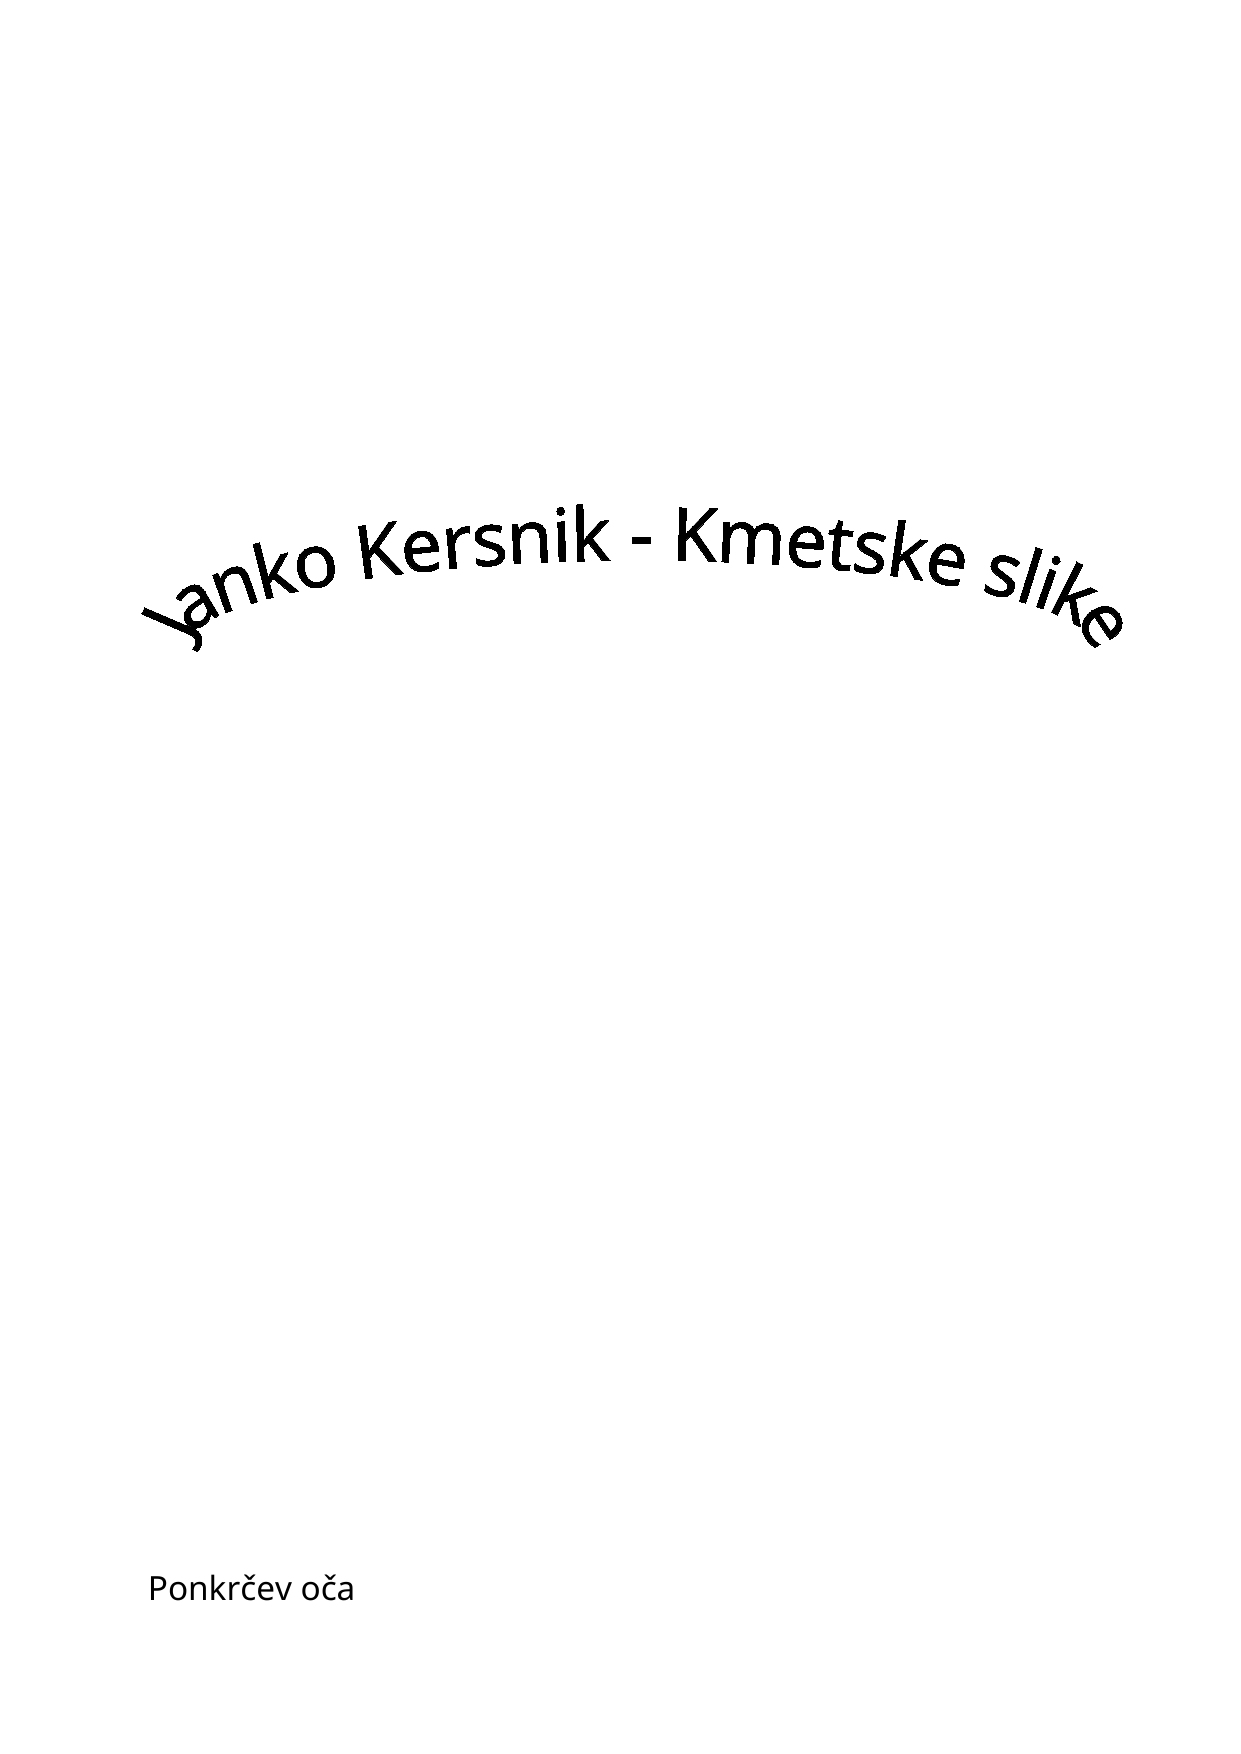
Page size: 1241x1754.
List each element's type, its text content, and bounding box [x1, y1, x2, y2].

text Ponkrčev oča [148, 1565, 1093, 1611]
